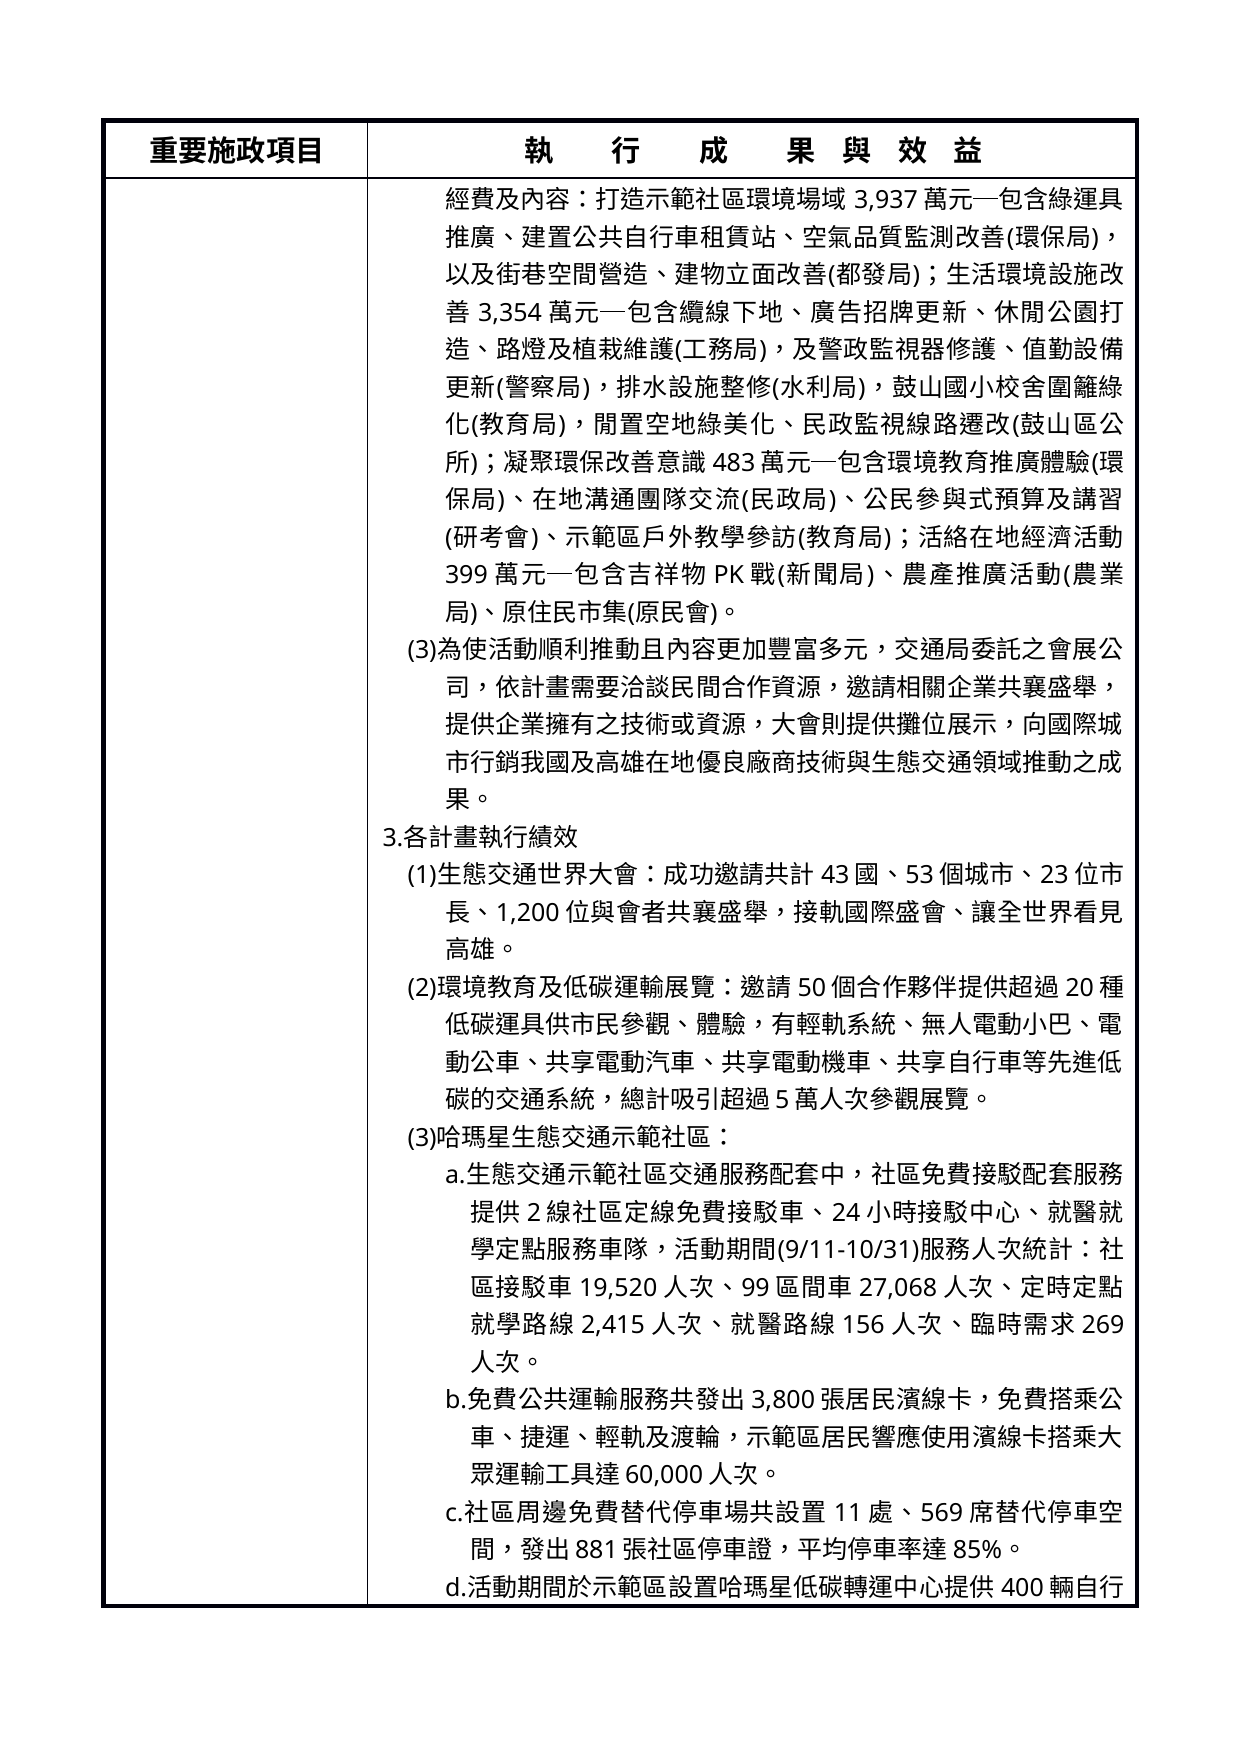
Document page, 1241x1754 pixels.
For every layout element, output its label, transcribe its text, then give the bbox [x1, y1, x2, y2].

table_header 執 行 成 果 與 效 益 [368, 123, 1135, 177]
table_cell 經費及內容：打造示範社區環境場域 3,937萬元─包含綠運具推廣、建置公共自行車租賃站、空氣品質監測改善(環保局)，以及街巷空間營造、建物立面改善(都發局)；生活環境設施改善 3,354萬元─包含纜線下地、廣告招牌更新、休閒公園打造、路燈及植栽維護(工務局)，及警政監視器修護、值勤設備更新(警察局)，排水設施整修(水利局)，鼓山國小校舍圍籬綠化(教育局)，閒置空地綠美化、民政監視線路遷改(鼓山區公所)；凝聚環保改善意識483萬元─包含環境教育推廣體驗(環保局)、在地溝通團隊交流(民政局)、公民參與式預算及講習(研考會)、示範區戶外教學參訪(教育局)；活絡在地經濟活動399萬元─包含吉祥物PK戰(新聞局)、農產推廣活動(農業局)、原住民市集(原民會)。 (3)為使活動順利推動且內容更加豐富多元，交通局委託之會展公司，依計畫需要洽談民間合作資源，邀請相關企業共襄盛舉，提供企業擁有之技術或資源，大會則提供攤位展示，向國際城市行銷我國及高雄在地優良廠商技術與生態交通領域推動之成果。 3.各計畫執行績效 (1)生態交通世界大會：成功邀請共計43國、53個城市、23位市長、1,200位與會者共襄盛舉，接軌國際盛會、讓全世界看見高雄。 (2)環境教育及低碳運輸展覽：邀請50個合作夥伴提供超過20種低碳運具供市民參觀、體驗，有輕軌系統、無人電動小巴、電動公車、共享電動汽車、共享電動機車、共享自行車等先進低碳的交通系統，總計吸引超過5萬人次參觀展覽。 (3)哈瑪星生態交通示範社區： a.生態交通示範社區交通服務配套中，社區免費接駁配套服務提供2線社區定線免費接駁車、24小時接駁中心、就醫就學定點服務車隊，活動期間(9/11-10/31)服務人次統計：社區接駁車19,520人次、99區間車27,068人次、定時定點就學路線2,415人次、就醫路線156人次、臨時需求269人次。 b.免費公共運輸服務共發出3,800張居民濱線卡，免費搭乘公車、捷運、輕軌及渡輪，示範區居民響應使用濱線卡搭乘大眾運輸工具達60,000人次。 c.社區周邊免費替代停車場共設置11處、569席替代停車空間，發出881張社區停車證，平均停車率達85%。 d.活動期間於示範區設置哈瑪星低碳轉運中心提供400輛自行 [368, 179, 1135, 1604]
table_header 重要施政項目 [106, 123, 367, 177]
table_cell [106, 179, 367, 1604]
